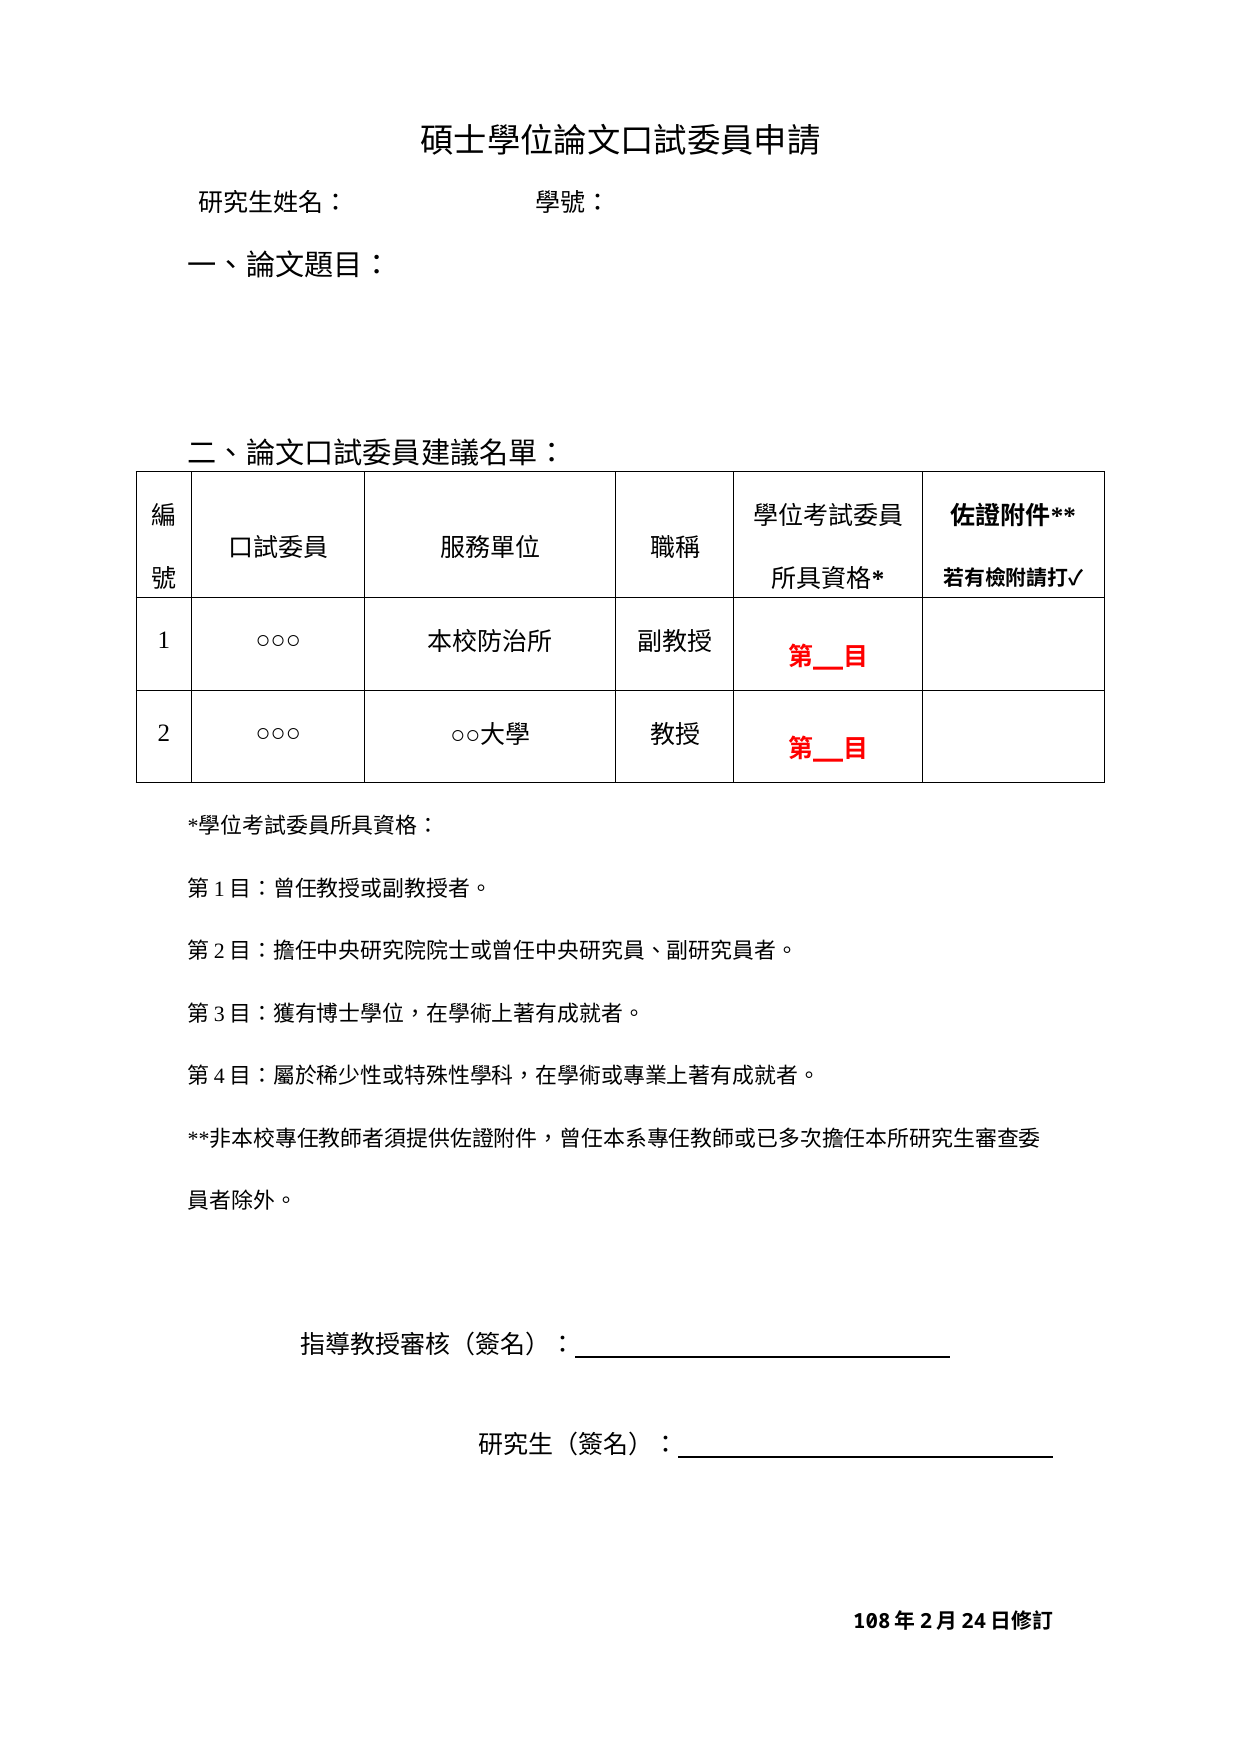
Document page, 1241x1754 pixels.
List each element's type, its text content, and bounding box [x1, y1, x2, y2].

table_header 佐證附件** 若有檢附請打✓ [923, 472, 1104, 597]
text 第4目：屬於稀少性或特殊性學科，在學術或專業上著有成就者。 [187, 1033, 1053, 1095]
text 二、論文口試委員建議名單： [187, 409, 1053, 471]
table_cell ○○○ [192, 691, 364, 782]
text 指導教授審核（簽名）： [187, 1301, 1053, 1364]
table_cell 2 [137, 691, 191, 782]
table_header 口試委員 [192, 472, 364, 597]
table_cell 第__目 [734, 691, 922, 782]
table_cell [923, 598, 1104, 689]
table_cell 1 [137, 598, 191, 689]
table_header 職稱 [616, 472, 733, 597]
text **非本校專任教師者須提供佐證附件，曾任本系專任教師或已多次擔任本所研究生審查委員者除外。 [187, 1095, 1053, 1220]
text 第1目：曾任教授或副教授者。 [187, 845, 1053, 908]
table_cell ○○大學 [365, 691, 615, 782]
table_cell 第__目 [734, 598, 922, 689]
table_header 編號 [137, 472, 191, 597]
text 第2目：擔任中央研究院院士或曾任中央研究員、副研究員者。 [187, 908, 1053, 970]
text 研究生（簽名）： [187, 1401, 1053, 1464]
table_cell ○○○ [192, 598, 364, 689]
table_header 服務單位 [365, 472, 615, 597]
table_cell 副教授 [616, 598, 733, 689]
table_header 學位考試委員 所具資格* [734, 472, 922, 597]
text *學位考試委員所具資格： [187, 783, 1053, 845]
text 一、論文題目： [187, 221, 1053, 284]
table_cell 本校防治所 [365, 598, 615, 689]
text 碩士學位論文口試委員申請 [187, 96, 1053, 159]
text 第3目：獲有博士學位，在學術上著有成就者。 [187, 970, 1053, 1033]
table_header 學號： [524, 159, 942, 221]
table_cell 教授 [616, 691, 733, 782]
table_cell [923, 691, 1104, 782]
table_header 研究生姓名： [188, 159, 524, 221]
